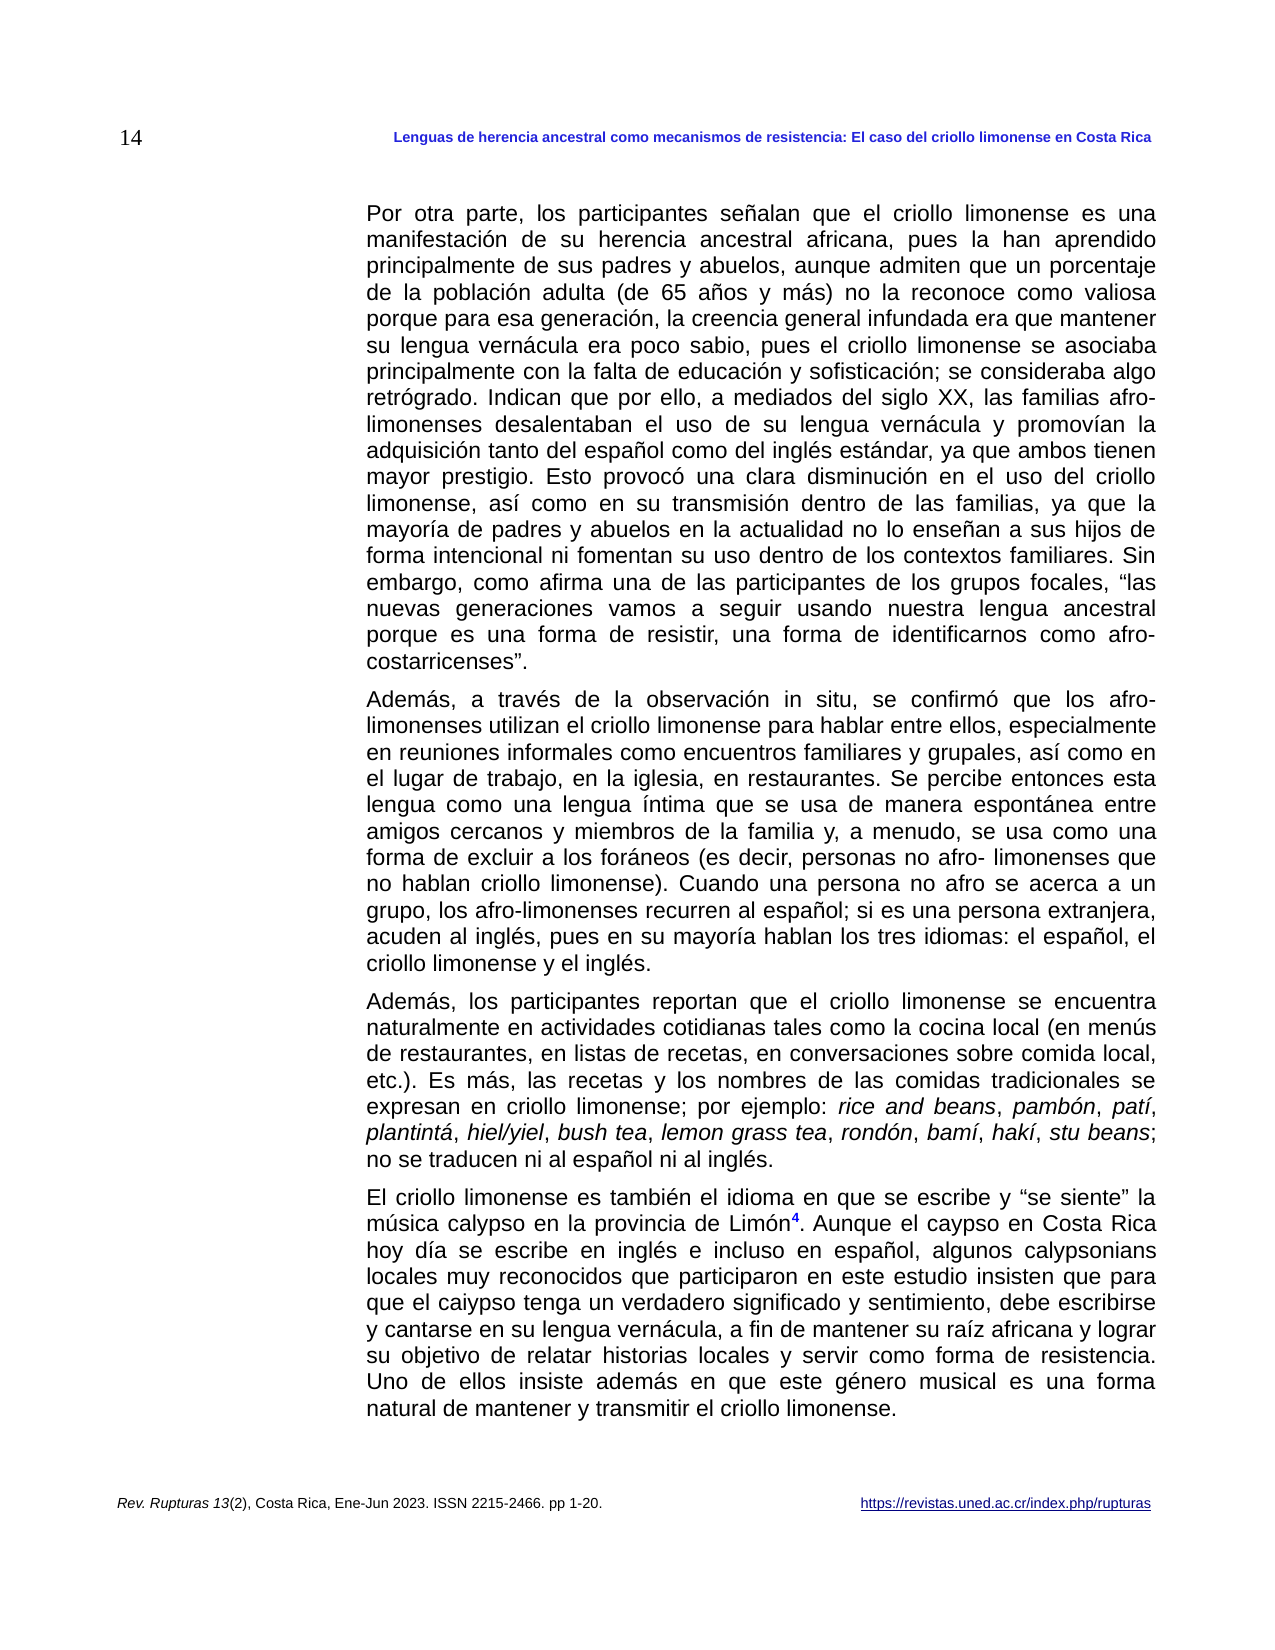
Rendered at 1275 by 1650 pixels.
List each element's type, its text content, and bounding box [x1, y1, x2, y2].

text Por otra parte, los participantes señalan que el criollo limonense es una manifestación de su herencia ancestral africana, pues la han aprendido principalmente de sus padres y abuelos, aunque admiten que un porcentaje de la población adulta (de 65 años y más) no la reconoce como valiosa porque para esa generación, la creencia general infundada era que mantener su lengua vernácula era poco sabio, pues el criollo limonense se asociaba principalmente con la falta de educación y sofisticación; se consideraba algo retrógrado. Indican que por ello, a mediados del siglo XX, las familias afro-limonenses desalentaban el uso de su lengua vernácula y promovían la adquisición tanto del español como del inglés estándar, ya que ambos tienen mayor prestigio. Esto provocó una clara disminución en el uso del criollo limonense, así como en su transmisión dentro de las familias, ya que la mayoría de padres y abuelos en la actualidad no lo enseñan a sus hijos de forma intencional ni fomentan su uso dentro de los contextos familiares. Sin embargo, como afirma una de las participantes de los grupos focales, “las nuevas generaciones vamos a seguir usando nuestra lengua ancestral porque es una forma de resistir, una forma de identificarnos como afro-costarricenses”. [366, 200, 1157, 674]
text El criollo limonense es también el idioma en que se escribe y “se siente” la música calypso en la provincia de Limón4. Aunque el caypso en Costa Rica hoy día se escribe en inglés e incluso en español, algunos calypsonians locales muy reconocidos que participaron en este estudio insisten que para que el caiypso tenga un verdadero significado y sentimiento, debe escribirse y cantarse en su lengua vernácula, a fin de mantener su raíz africana y lograr su objetivo de relatar historias locales y servir como forma de resistencia. Uno de ellos insiste además en que este género musical es una forma natural de mantener y transmitir el criollo limonense. [366, 1184, 1157, 1421]
text Además, los participantes reportan que el criollo limonense se encuentra naturalmente en actividades cotidianas tales como la cocina local (en menús de restaurantes, en listas de recetas, en conversaciones sobre comida local, etc.). Es más, las recetas y los nombres de las comidas tradicionales se expresan en criollo limonense; por ejemplo: rice and beans, pambón, patí, plantintá, hiel/yiel, bush tea, lemon grass tea, rondón, bamí, hakí, stu beans; no se traducen ni al español ni al inglés. [366, 988, 1157, 1172]
text Además, a través de la observación in situ, se confirmó que los afro-limonenses utilizan el criollo limonense para hablar entre ellos, especialmente en reuniones informales como encuentros familiares y grupales, así como en el lugar de trabajo, en la iglesia, en restaurantes. Se percibe entonces esta lengua como una lengua íntima que se usa de manera espontánea entre amigos cercanos y miembros de la familia y, a menudo, se usa como una forma de excluir a los foráneos (es decir, personas no afro- limonenses que no hablan criollo limonense). Cuando una persona no afro se acerca a un grupo, los afro-limonenses recurren al español; si es una persona extranjera, acuden al inglés, pues en su mayoría hablan los tres idiomas: el español, el criollo limonense y el inglés. [366, 686, 1157, 976]
